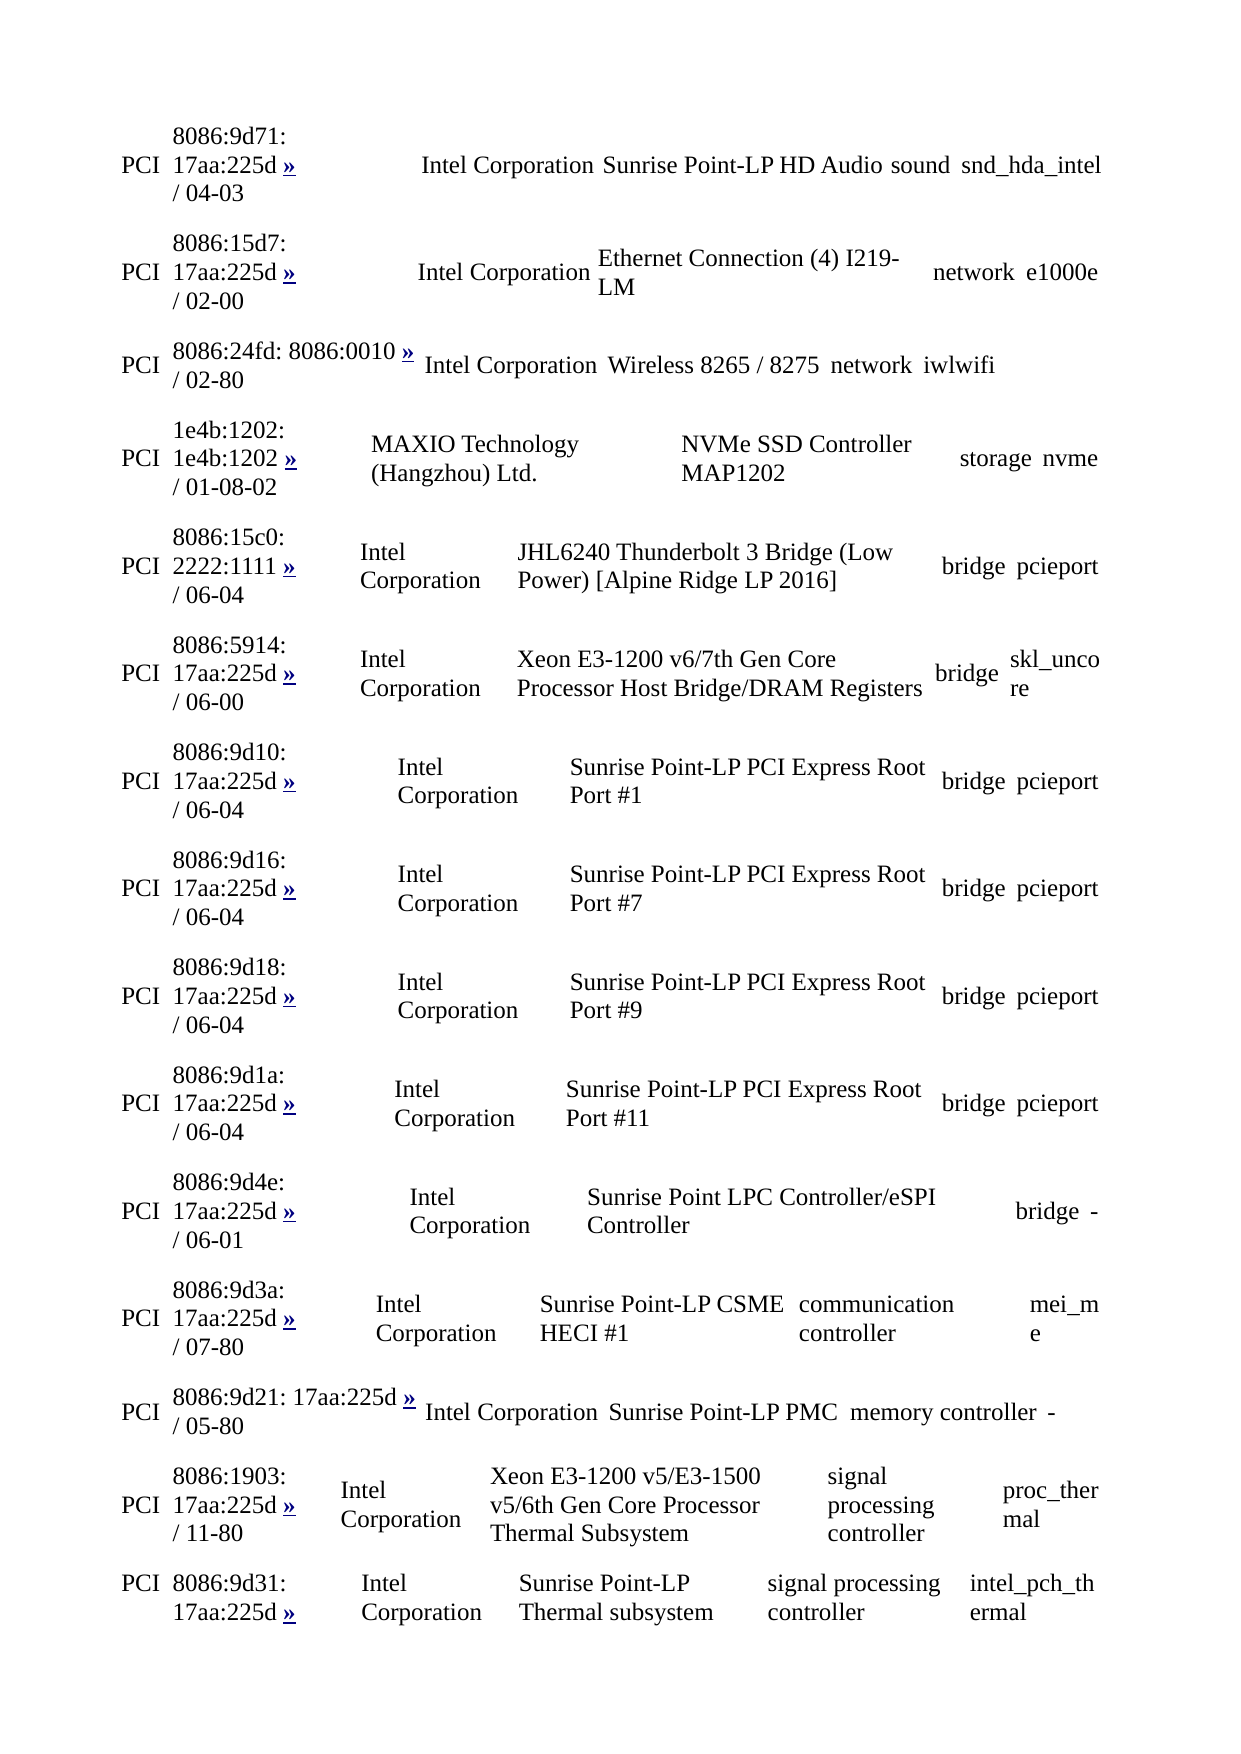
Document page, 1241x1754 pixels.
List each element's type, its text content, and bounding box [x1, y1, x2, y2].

table_cell [1106, 842, 1122, 934]
table_header [1106, 831, 1122, 842]
table_cell pcieport [1014, 842, 1106, 934]
table_header [118, 724, 169, 734]
table_cell [1106, 949, 1122, 1041]
table_header [357, 616, 514, 627]
table_header [395, 724, 567, 734]
table_header [939, 939, 1013, 949]
table_header [1106, 616, 1122, 627]
table_cell communication controller [796, 1272, 1027, 1364]
table_cell 8086:24fd: 8086:0010 » / 02-80 [170, 333, 421, 396]
table_cell 8086:9d21: 17aa:225d » / 05-80 [170, 1379, 422, 1443]
table_header [605, 323, 827, 333]
table_cell Xeon E3-1200 v6/7th Gen Core Processor Host Bridge/DRAM Registers [514, 627, 932, 719]
table_cell 8086:9d3a: 17aa:225d » / 07-80 [170, 1272, 373, 1364]
table_cell nvme [1040, 412, 1106, 504]
table_cell Intel Corporation [357, 627, 514, 719]
table_cell [1106, 627, 1122, 719]
table_header [1087, 1154, 1106, 1164]
table_cell PCI [118, 519, 169, 611]
table_cell Intel Corporation [357, 519, 514, 611]
table_cell Xeon E3-1200 v5/E3-1500 v5/6th Gen Core Processor Thermal Subsystem [487, 1458, 824, 1550]
table_header [406, 1154, 584, 1164]
table_cell Ethernet Connection (4) I219-LM [595, 226, 930, 318]
table_header [1106, 1555, 1122, 1566]
table_cell 1e4b:1202: 1e4b:1202 » / 01-08-02 [170, 412, 368, 504]
table_header [170, 323, 421, 333]
table_cell PCI [118, 1379, 169, 1443]
table_header [1106, 1448, 1122, 1458]
table_header [118, 1448, 169, 1458]
table_header [118, 616, 169, 627]
table_cell Sunrise Point-LP Thermal subsystem [516, 1566, 764, 1629]
table_header [170, 939, 394, 949]
table_header [595, 215, 930, 226]
table_cell Intel Corporation [395, 949, 567, 1041]
table_header [118, 1555, 169, 1566]
table_cell Intel Corporation [395, 842, 567, 934]
table_header [796, 1261, 1027, 1272]
table_cell sound [888, 118, 958, 210]
table_cell bridge [939, 1057, 1013, 1149]
table_cell Sunrise Point-LP PCI Express Root Port #9 [567, 949, 939, 1041]
table_header [170, 1261, 373, 1272]
table_header [170, 616, 357, 627]
table_header [170, 1448, 337, 1458]
table_header [170, 1154, 406, 1164]
table_cell pcieport [1014, 1057, 1106, 1149]
table_header [358, 1555, 516, 1566]
table_header [516, 1555, 764, 1566]
table_cell signal processing controller [765, 1566, 967, 1629]
table_header [1106, 724, 1122, 734]
table_cell Intel Corporation [415, 226, 595, 318]
table_cell 8086:9d31: 17aa:225d » [170, 1566, 358, 1629]
table_header [170, 1555, 358, 1566]
table_cell snd_hda_intel [958, 118, 1106, 210]
table_header [1106, 1154, 1122, 1164]
table_header [118, 323, 169, 333]
table_header [584, 1154, 1012, 1164]
table_header [1014, 1046, 1106, 1057]
table_cell [1106, 1272, 1122, 1364]
table_header [395, 831, 567, 842]
table_header [373, 1261, 537, 1272]
table_cell Sunrise Point-LP HD Audio [600, 118, 888, 210]
table_header [939, 724, 1013, 734]
table_header [170, 215, 414, 226]
table_header [1106, 215, 1122, 226]
table_header [357, 509, 514, 519]
table_cell bridge [939, 734, 1013, 826]
table_header [118, 401, 169, 412]
table_cell proc_thermal [1000, 1458, 1106, 1550]
table_cell network [828, 333, 920, 396]
table_header [170, 509, 357, 519]
table_cell PCI [118, 226, 169, 318]
table_header [118, 1154, 169, 1164]
table_cell [1063, 1379, 1079, 1443]
table_cell PCI [118, 627, 169, 719]
table_header [1040, 401, 1106, 412]
table_cell PCI [118, 118, 169, 210]
table_cell 8086:1903: 17aa:225d » / 11-80 [170, 1458, 337, 1550]
table_cell 8086:9d4e: 17aa:225d » / 06-01 [170, 1164, 406, 1256]
table_header [1000, 1448, 1106, 1458]
table_cell Sunrise Point LPC Controller/eSPI Controller [584, 1164, 1012, 1256]
table_cell bridge [939, 949, 1013, 1041]
table_cell - [1087, 1164, 1106, 1256]
table_header [967, 1555, 1106, 1566]
table_header [920, 323, 1003, 333]
table_cell NVMe SSD Controller MAP1202 [678, 412, 957, 504]
table_cell bridge [939, 519, 1013, 611]
table_header [1013, 1154, 1087, 1164]
table_header [1027, 1261, 1106, 1272]
table_cell pcieport [1014, 519, 1106, 611]
table_cell signal processing controller [825, 1458, 1000, 1550]
table_cell [1106, 519, 1122, 611]
table_cell PCI [118, 1272, 169, 1364]
table_cell Sunrise Point-LP CSME HECI #1 [537, 1272, 796, 1364]
table_header [338, 1448, 487, 1458]
table_cell skl_uncore [1007, 627, 1106, 719]
table_cell bridge [939, 842, 1013, 934]
table_header [825, 1448, 1000, 1458]
table_header [487, 1448, 824, 1458]
table_header [605, 1369, 847, 1379]
table_header [1007, 616, 1106, 627]
table_header [1106, 509, 1122, 519]
table_header [1106, 1046, 1122, 1057]
table_cell pcieport [1014, 949, 1106, 1041]
table_header [395, 939, 567, 949]
table_header [939, 1046, 1013, 1057]
table_header [118, 1369, 169, 1379]
table_header [932, 616, 1007, 627]
table_header [567, 831, 939, 842]
table_cell 8086:9d18: 17aa:225d » / 06-04 [170, 949, 394, 1041]
table_cell 8086:5914: 17aa:225d » / 06-00 [170, 627, 357, 719]
table_cell PCI [118, 412, 169, 504]
table_header [828, 323, 920, 333]
table_cell PCI [118, 1566, 169, 1629]
table_cell PCI [118, 842, 169, 934]
table_cell 8086:9d10: 17aa:225d » / 06-04 [170, 734, 394, 826]
table_cell Intel Corporation [418, 118, 599, 210]
table_header [1106, 1261, 1122, 1272]
table_cell [1106, 226, 1122, 318]
table_header [678, 401, 957, 412]
table_cell [1106, 118, 1122, 210]
table_cell intel_pch_thermal [967, 1566, 1106, 1629]
table_cell [1106, 412, 1122, 504]
table_cell pcieport [1014, 734, 1106, 826]
table_cell PCI [118, 949, 169, 1041]
table_cell 8086:9d71: 17aa:225d » / 04-03 [170, 118, 418, 210]
table_cell Intel Corporation [421, 333, 604, 396]
table_header [537, 1261, 796, 1272]
table_header [567, 939, 939, 949]
table_header [415, 215, 595, 226]
table_header [1106, 939, 1122, 949]
table_header [422, 1369, 605, 1379]
table_header [1014, 939, 1106, 949]
table_cell MAXIO Technology (Hangzhou) Ltd. [368, 412, 678, 504]
table_cell Wireless 8265 / 8275 [605, 333, 827, 396]
table_cell Intel Corporation [358, 1566, 516, 1629]
table_header [930, 215, 1023, 226]
table_cell PCI [118, 734, 169, 826]
table_header [567, 724, 939, 734]
table_cell PCI [118, 1164, 169, 1256]
table_cell PCI [118, 1057, 169, 1149]
table_header [1106, 401, 1122, 412]
table_cell bridge [932, 627, 1007, 719]
table_cell [1106, 1164, 1122, 1256]
table_cell Sunrise Point-LP PCI Express Root Port #7 [567, 842, 939, 934]
table_cell [1003, 333, 1019, 396]
table_header [421, 323, 604, 333]
table_header [514, 616, 932, 627]
table_cell Intel Corporation [338, 1458, 487, 1550]
table_header [170, 831, 394, 842]
table_cell Intel Corporation [406, 1164, 584, 1256]
table_cell Sunrise Point-LP PMC [605, 1379, 847, 1443]
table_cell [1106, 1057, 1122, 1149]
table_cell 8086:15c0: 2222:1111 » / 06-04 [170, 519, 357, 611]
table_header [765, 1555, 967, 1566]
table_cell 8086:15d7: 17aa:225d » / 02-00 [170, 226, 414, 318]
table_cell Intel Corporation [422, 1379, 605, 1443]
table_header [118, 939, 169, 949]
table_header [368, 401, 678, 412]
table_header [1014, 509, 1106, 519]
table_cell e1000e [1023, 226, 1106, 318]
table_cell network [930, 226, 1023, 318]
table_cell 8086:9d16: 17aa:225d » / 06-04 [170, 842, 394, 934]
table_cell storage [957, 412, 1039, 504]
table_header [170, 1046, 391, 1057]
table_cell Intel Corporation [391, 1057, 563, 1149]
table_cell JHL6240 Thunderbolt 3 Bridge (Low Power) [Alpine Ridge LP 2016] [514, 519, 939, 611]
table_cell bridge [1013, 1164, 1087, 1256]
table_header [1023, 215, 1106, 226]
table_cell Intel Corporation [373, 1272, 537, 1364]
table_cell Sunrise Point-LP PCI Express Root Port #11 [563, 1057, 939, 1149]
table_header [939, 831, 1013, 842]
table_header [939, 509, 1013, 519]
table_cell PCI [118, 333, 169, 396]
table_header [118, 1261, 169, 1272]
table_header [118, 1046, 169, 1057]
table_cell Intel Corporation [395, 734, 567, 826]
table_header [391, 1046, 563, 1057]
table_cell mei_me [1027, 1272, 1106, 1364]
table_cell [1106, 1458, 1122, 1550]
table_cell iwlwifi [920, 333, 1003, 396]
table_header [1014, 724, 1106, 734]
table_header [170, 401, 368, 412]
table_cell PCI [118, 1458, 169, 1550]
table_header [118, 215, 169, 226]
table_header [170, 724, 394, 734]
table_header [1044, 1369, 1063, 1379]
table_header [957, 401, 1039, 412]
table_header [514, 509, 939, 519]
table_cell Sunrise Point-LP PCI Express Root Port #1 [567, 734, 939, 826]
table_cell [1106, 734, 1122, 826]
table_header [170, 1369, 422, 1379]
table_cell - [1044, 1379, 1063, 1443]
table_cell memory controller [847, 1379, 1044, 1443]
table_cell [1106, 1566, 1122, 1629]
table_header [118, 509, 169, 519]
table_cell 8086:9d1a: 17aa:225d » / 06-04 [170, 1057, 391, 1149]
table_header [1063, 1369, 1079, 1379]
table_header [1003, 323, 1019, 333]
table_header [847, 1369, 1044, 1379]
table_header [118, 831, 169, 842]
table_header [563, 1046, 939, 1057]
table_header [1014, 831, 1106, 842]
